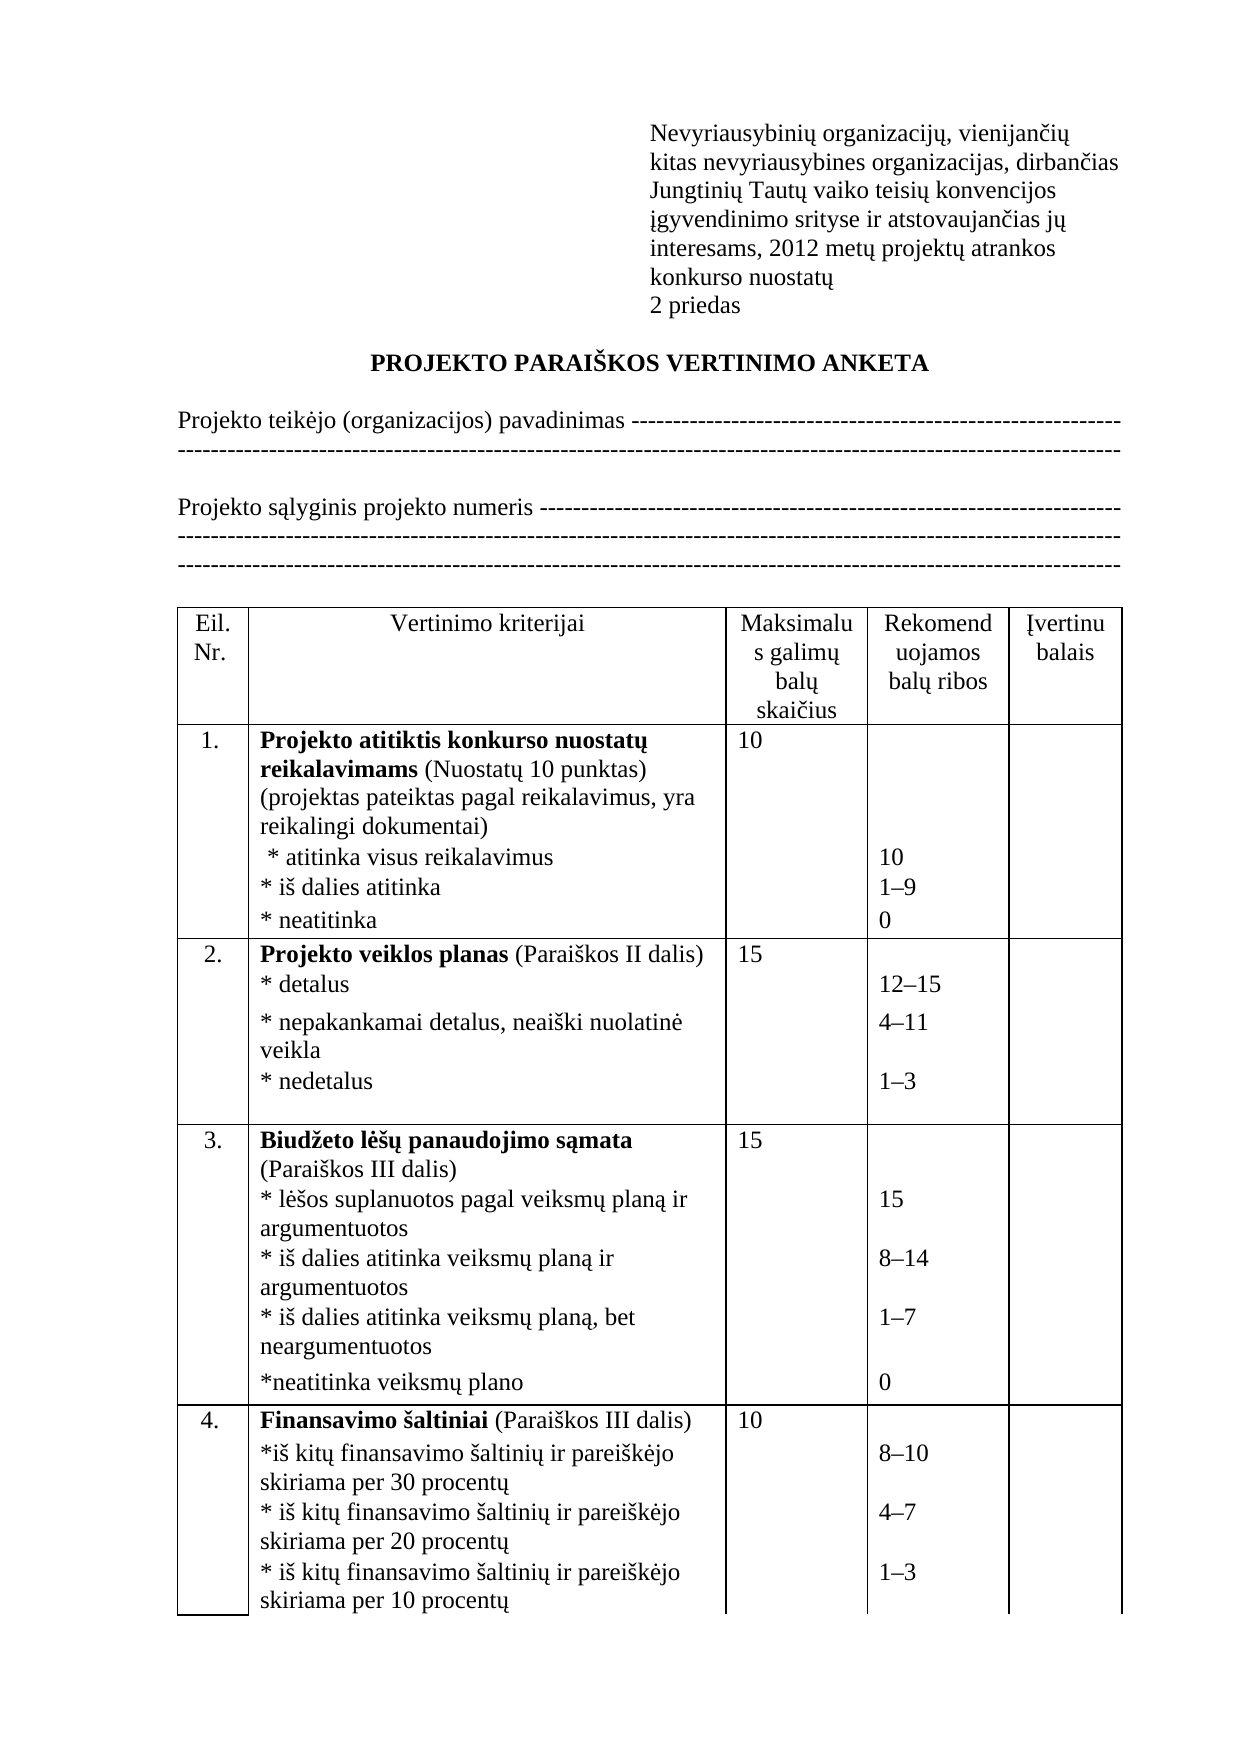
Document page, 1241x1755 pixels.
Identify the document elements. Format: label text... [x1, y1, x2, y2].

table_cell * iš dalies atitinka veiksmų planą, bet neargumentuotos [249, 1301, 725, 1365]
table_cell [1010, 840, 1121, 870]
table_cell [1010, 1555, 1121, 1614]
table_cell 10 [727, 1406, 867, 1437]
table_cell 1–3 [868, 1064, 1008, 1124]
table_cell * iš kitų finansavimo šaltinių ir pareiškėjo skiriama per 10 procentų [249, 1555, 725, 1614]
table_cell * detalus [249, 968, 725, 1005]
table_cell [1010, 1365, 1121, 1404]
text konkurso nuostatų [649, 262, 1122, 291]
table_cell 0 [868, 903, 1008, 937]
table_cell [1010, 939, 1121, 968]
table_cell [727, 840, 867, 870]
table_header Rekomenduojamos balų ribos [868, 608, 1008, 723]
table_cell [727, 1437, 867, 1496]
table_cell 1–9 [868, 870, 1008, 903]
table_cell 15 [868, 1183, 1008, 1242]
table_cell Projekto atitiktis konkurso nuostatų reikalavimams (Nuostatų 10 punktas) (projektas pateiktas pagal reikalavimus, yra reikalingi dokumentai) [249, 725, 725, 840]
text PROJEKTO PARAIŠKOS VERTINIMO ANKETA [177, 348, 1122, 377]
table_cell [868, 1406, 1008, 1437]
table_cell [868, 1125, 1008, 1183]
text Jungtinių Tautų vaiko teisių konvencijos [649, 176, 1122, 204]
table_cell * iš kitų finansavimo šaltinių ir pareiškėjo skiriama per 20 procentų [249, 1496, 725, 1555]
table_cell [1010, 1125, 1121, 1183]
table_cell [727, 1183, 867, 1242]
table_cell [727, 1555, 867, 1614]
table_cell Finansavimo šaltiniai (Paraiškos III dalis) [249, 1406, 725, 1437]
table_cell [1010, 1496, 1121, 1555]
table_cell * nepakankamai detalus, neaiški nuolatinė veikla [249, 1005, 725, 1064]
table_cell [1010, 1005, 1121, 1064]
table_cell [1010, 903, 1121, 937]
table_cell [727, 1365, 867, 1404]
table_cell [727, 903, 867, 937]
table_cell [727, 1496, 867, 1555]
table_cell 4–11 [868, 1005, 1008, 1064]
table_cell *neatitinka veiksmų plano [249, 1365, 725, 1404]
table_cell 1–7 [868, 1301, 1008, 1365]
table_header Vertinimo kriterijai [249, 608, 725, 723]
table_cell [1010, 1406, 1121, 1437]
text Nevyriausybinių organizacijų, vienijančių [649, 118, 1122, 147]
table_cell 12–15 [868, 968, 1008, 1005]
table_cell 10 [727, 725, 867, 840]
table_cell * neatitinka [249, 903, 725, 937]
table_cell 1–3 [868, 1555, 1008, 1614]
table_cell [727, 1064, 867, 1124]
table_cell Biudžeto lėšų panaudojimo sąmata (Paraiškos III dalis) [249, 1125, 725, 1183]
table_cell 2. [178, 939, 248, 1124]
table_cell [1010, 725, 1121, 840]
table_cell 15 [727, 1125, 867, 1183]
table_cell [1010, 1437, 1121, 1496]
table_cell [727, 1005, 867, 1064]
table_cell [868, 725, 1008, 840]
text Projekto sąlyginis projekto numeris [177, 492, 1122, 521]
table_cell [1010, 968, 1121, 1005]
table_cell 1. [178, 725, 248, 937]
table_cell 0 [868, 1365, 1008, 1404]
table_cell 8–10 [868, 1437, 1008, 1496]
text interesams, 2012 metų projektų atrankos [649, 233, 1122, 262]
table_cell [868, 939, 1008, 968]
table_cell [1010, 1301, 1121, 1365]
table_cell [727, 1301, 867, 1365]
table_cell 8–14 [868, 1242, 1008, 1301]
table_cell 4–7 [868, 1496, 1008, 1555]
table_cell * lėšos suplanuotos pagal veiksmų planą ir argumentuotos [249, 1183, 725, 1242]
text --- [177, 521, 1122, 549]
table_cell * iš dalies atitinka [249, 870, 725, 903]
table_cell [727, 870, 867, 903]
table_cell [727, 1242, 867, 1301]
table_cell * nedetalus [249, 1064, 725, 1124]
table_cell 3. [178, 1125, 248, 1404]
table_header Eil. Nr. [178, 608, 248, 723]
table_cell [1010, 870, 1121, 903]
table_cell [1010, 1242, 1121, 1301]
table_cell * atitinka visus reikalavimus [249, 840, 725, 870]
text įgyvendinimo srityse ir atstovaujančias jų [649, 204, 1122, 233]
table_cell 10 [868, 840, 1008, 870]
text 2 priedas [649, 291, 1122, 319]
text --- [177, 549, 1122, 578]
table_header Įvertinu balais [1010, 608, 1121, 723]
table_cell *iš kitų finansavimo šaltinių ir pareiškėjo skiriama per 30 procentų [249, 1437, 725, 1496]
text Projekto teikėjo (organizacijos) pavadinimas [177, 406, 1122, 434]
table_cell Projekto veiklos planas (Paraiškos II dalis) [249, 939, 725, 968]
table_header Maksimalus galimų balų skaičius [727, 608, 867, 723]
table_cell 4. [178, 1406, 248, 1614]
text kitas nevyriausybines organizacijas, dirbančias [649, 147, 1122, 176]
table_cell [1010, 1064, 1121, 1124]
table_cell [1010, 1183, 1121, 1242]
text --- [177, 434, 1122, 463]
table_cell [727, 968, 867, 1005]
table_cell 15 [727, 939, 867, 968]
table_cell * iš dalies atitinka veiksmų planą ir argumentuotos [249, 1242, 725, 1301]
